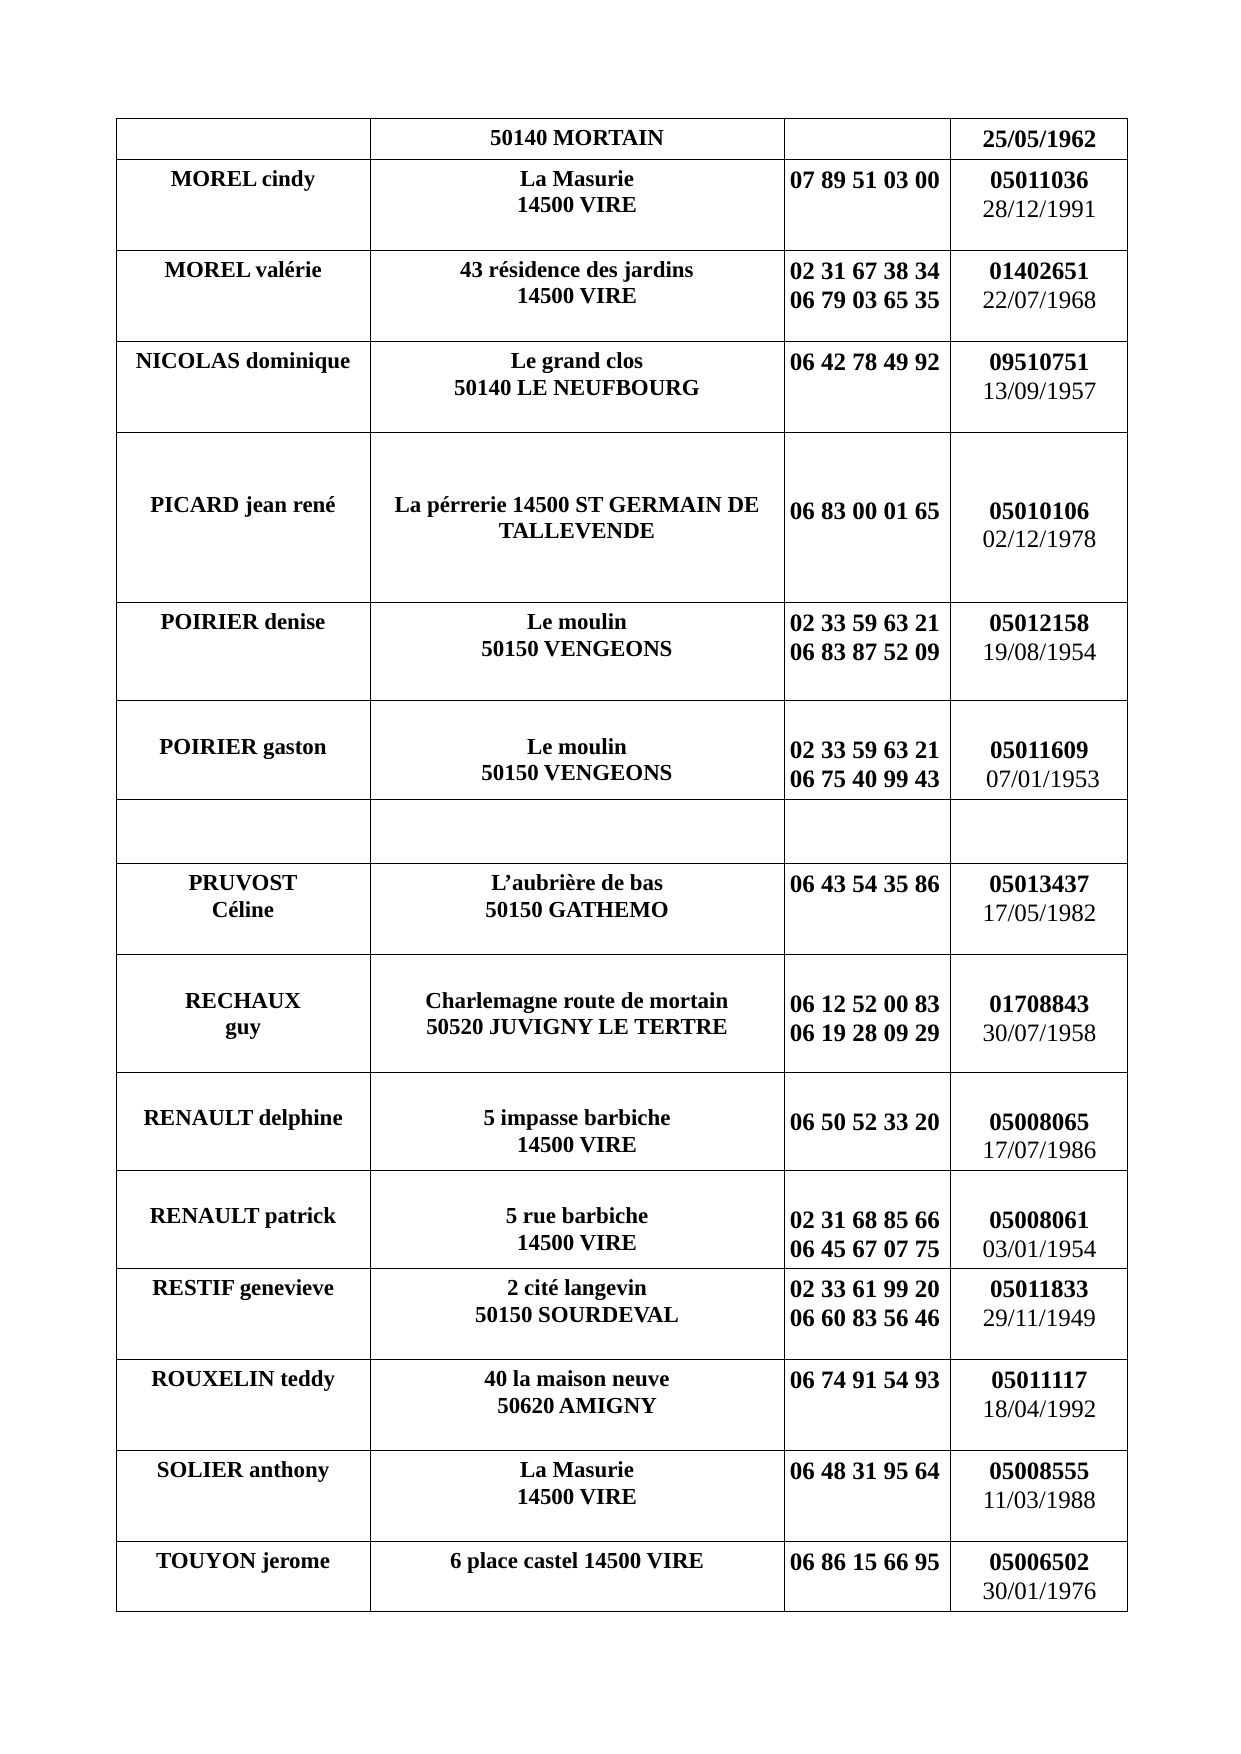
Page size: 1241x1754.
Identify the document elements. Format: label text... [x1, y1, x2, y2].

table_cell Charlemagne route de mortain 50520 JUVIGNY LE TERTRE [371, 955, 784, 1072]
table_cell 06 12 52 00 83 06 19 28 09 29 [785, 955, 950, 1072]
table_cell MOREL valérie [117, 251, 370, 341]
table_cell 05011609 07/01/1953 [951, 701, 1127, 798]
table_cell 01402651 22/07/1968 [951, 251, 1127, 341]
table_cell PRUVOST Céline [117, 864, 370, 954]
table_cell 06 50 52 33 20 [785, 1073, 950, 1170]
table_cell 01708843 30/07/1958 [951, 955, 1127, 1072]
table_cell Le grand clos 50140 LE NEUFBOURG [371, 342, 784, 432]
table_cell 05011833 29/11/1949 [951, 1269, 1127, 1359]
table_cell Le moulin 50150 VENGEONS [371, 603, 784, 700]
table_cell [371, 800, 784, 863]
table_cell 09510751 13/09/1957 [951, 342, 1127, 432]
table_cell 05008555 11/03/1988 [951, 1451, 1127, 1541]
table_cell 05008061 03/01/1954 [951, 1171, 1127, 1268]
table_cell RENAULT patrick [117, 1171, 370, 1268]
table_cell RESTIF genevieve [117, 1269, 370, 1359]
table_cell [117, 119, 370, 159]
table_cell 2 cité langevin 50150 SOURDEVAL [371, 1269, 784, 1359]
table_cell 02 33 59 63 21 06 75 40 99 43 [785, 701, 950, 798]
table_cell La Masurie 14500 VIRE [371, 1451, 784, 1541]
table_cell 06 86 15 66 95 [785, 1542, 950, 1611]
table_cell [785, 119, 950, 159]
table_cell 06 43 54 35 86 [785, 864, 950, 954]
table_cell SOLIER anthony [117, 1451, 370, 1541]
table_cell Le moulin 50150 VENGEONS [371, 701, 784, 798]
table_cell 6 place castel 14500 VIRE [371, 1542, 784, 1611]
table_cell 06 48 31 95 64 [785, 1451, 950, 1541]
table_cell 05008065 17/07/1986 [951, 1073, 1127, 1170]
table_cell 05011036 28/12/1991 [951, 160, 1127, 250]
table_cell 05006502 30/01/1976 [951, 1542, 1127, 1611]
table_cell L’aubrière de bas 50150 GATHEMO [371, 864, 784, 954]
table_cell 02 33 61 99 20 06 60 83 56 46 [785, 1269, 950, 1359]
table_cell RENAULT delphine [117, 1073, 370, 1170]
table_cell 5 rue barbiche 14500 VIRE [371, 1171, 784, 1268]
table_cell 05011117 18/04/1992 [951, 1360, 1127, 1450]
table_cell 50140 MORTAIN [371, 119, 784, 159]
table_cell MOREL cindy [117, 160, 370, 250]
table_cell ROUXELIN teddy [117, 1360, 370, 1450]
table_cell POIRIER gaston [117, 701, 370, 798]
table_cell 06 74 91 54 93 [785, 1360, 950, 1450]
table_cell 07 89 51 03 00 [785, 160, 950, 250]
table_cell PICARD jean rené [117, 433, 370, 602]
table_cell 02 31 67 38 34 06 79 03 65 35 [785, 251, 950, 341]
table_cell POIRIER denise [117, 603, 370, 700]
table_cell 05010106 02/12/1978 [951, 433, 1127, 602]
table_cell 02 31 68 85 66 06 45 67 07 75 [785, 1171, 950, 1268]
table_cell La Masurie 14500 VIRE [371, 160, 784, 250]
table_cell RECHAUX guy [117, 955, 370, 1072]
table_cell 05013437 17/05/1982 [951, 864, 1127, 954]
table_cell 05012158 19/08/1954 [951, 603, 1127, 700]
table_cell 25/05/1962 [951, 119, 1127, 159]
table_cell [785, 800, 950, 863]
table_cell [951, 800, 1127, 863]
table_cell NICOLAS dominique [117, 342, 370, 432]
table_cell 40 la maison neuve 50620 AMIGNY [371, 1360, 784, 1450]
table_cell 02 33 59 63 21 06 83 87 52 09 [785, 603, 950, 700]
table_cell [117, 800, 370, 863]
table_cell La pérrerie 14500 ST GERMAIN DE TALLEVENDE [371, 433, 784, 602]
table_cell 06 83 00 01 65 [785, 433, 950, 602]
table_cell 5 impasse barbiche 14500 VIRE [371, 1073, 784, 1170]
table_cell TOUYON jerome [117, 1542, 370, 1611]
table_cell 06 42 78 49 92 [785, 342, 950, 432]
table_cell 43 résidence des jardins 14500 VIRE [371, 251, 784, 341]
